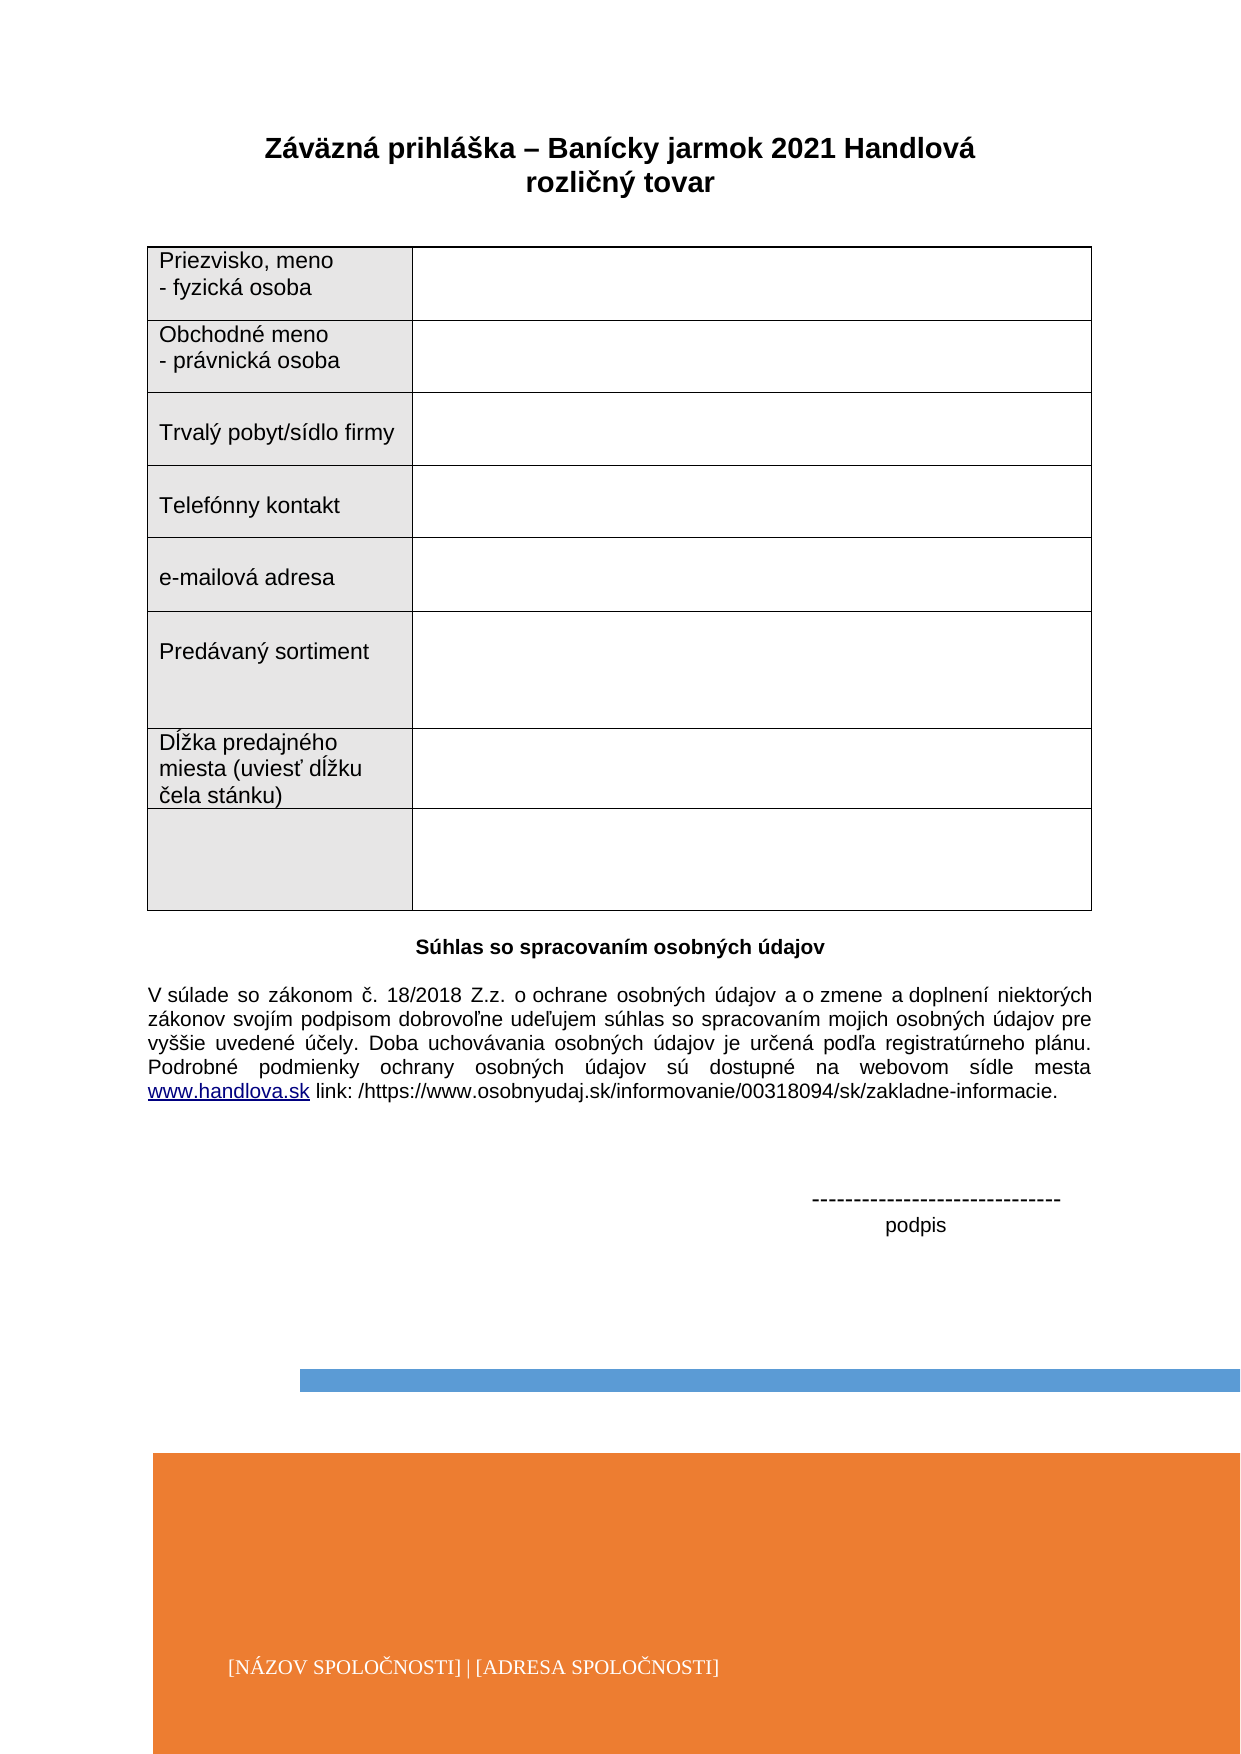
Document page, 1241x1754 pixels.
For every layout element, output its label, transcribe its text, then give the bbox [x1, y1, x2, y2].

text Súhlas so spracovaním osobných údajov [148, 935, 1093, 959]
table_cell e-mailová adresa [148, 538, 412, 611]
table_header Priezvisko, meno - fyzická osoba [148, 248, 412, 320]
table_cell [413, 612, 1091, 728]
table_cell Trvalý pobyt/sídlo firmy [148, 393, 412, 465]
table_cell [413, 393, 1091, 465]
table_cell Predávaný sortiment [148, 612, 412, 728]
table_header [413, 248, 1091, 320]
table_cell [413, 466, 1091, 537]
text Záväzná prihláška – Banícky jarmok 2021 Handlová [148, 131, 1093, 165]
text podpis [811, 1213, 1093, 1237]
table_cell Telefónny kontakt [148, 466, 412, 537]
table_cell [148, 809, 412, 910]
table_cell [413, 729, 1091, 808]
text rozličný tovar [148, 165, 1093, 198]
table_cell [413, 809, 1091, 910]
table_cell Obchodné meno - právnická osoba [148, 321, 412, 392]
table_cell [413, 321, 1091, 392]
text V súlade so zákonom č. 18/2018 Z.z. o ochrane osobných údajov a o zmene a doplnení niektorých zákonov svojím podpisom dobrovoľne udeľujem súhlas so spracovaním mojich osobných údajov pre vyššie uvedené účely. Doba uchovávania osobných údajov je určená podľa registratúrneho plánu. Podrobné podmienky ochrany osobných údajov sú dostupné na webovom sídle mesta www.handlova.sk link: /https://www.osobnyudaj.sk/informovanie/00318094/sk/zakladne-informacie. [148, 983, 1093, 1102]
text ------------------------------ [738, 1184, 1093, 1213]
table_cell Dĺžka predajného miesta (uviesť dĺžku čela stánku) [148, 729, 412, 808]
table_cell [413, 538, 1091, 611]
